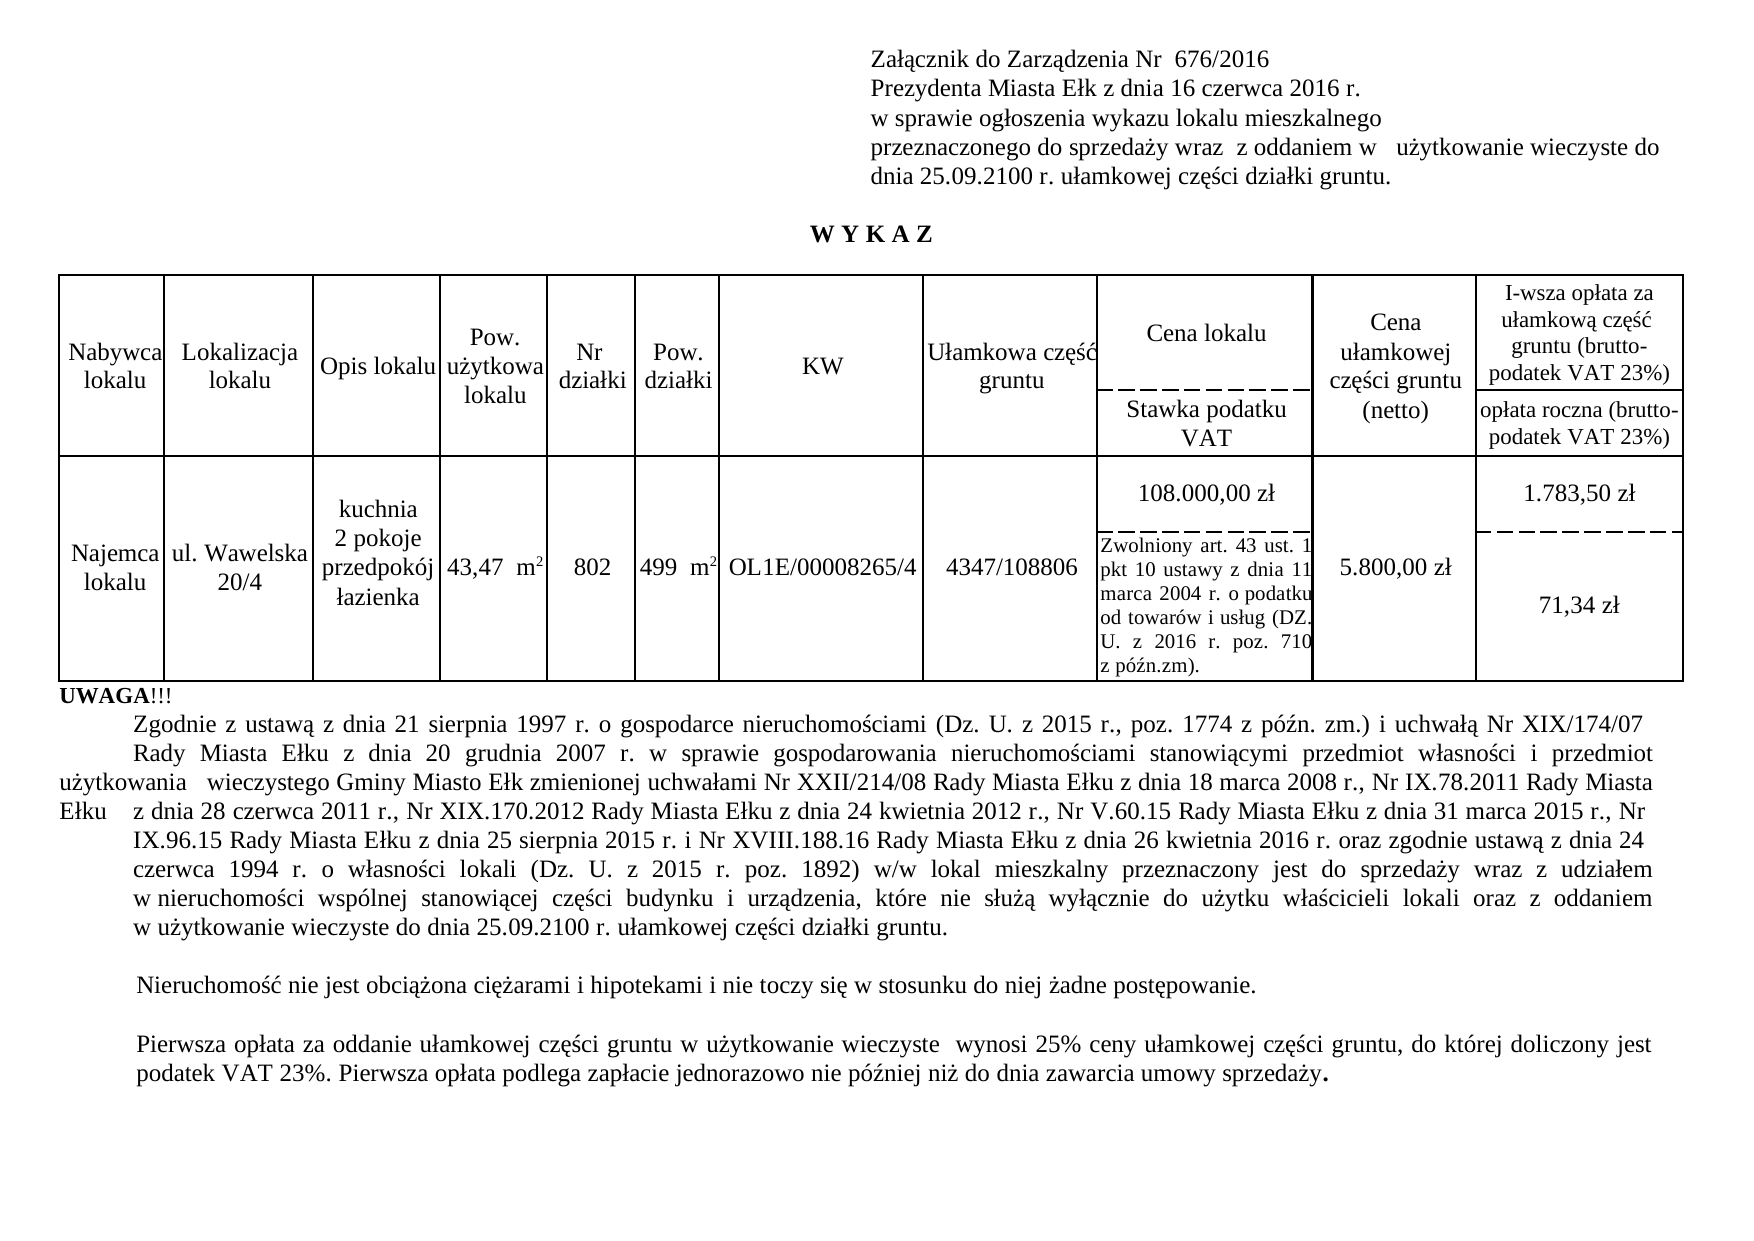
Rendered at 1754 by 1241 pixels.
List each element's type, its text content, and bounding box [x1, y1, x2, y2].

table_cell kuchnia 2 pokoje przedpokój łazienka [314, 457, 439, 680]
table_header Nabywca lokalu [60, 276, 163, 454]
text w sprawie ogłoszenia wykazu lokalu mieszkalnego przeznaczonego do sprzedaży wraz z oddaniem w użytkowanie wieczyste do dnia 25.09.2100 r. ułamkowej części działki gruntu. [870, 102, 1683, 189]
table_cell Zwolniony art. 43 ust. 1 pkt 10 ustawy z dnia 11 marca 2004 r. o podatku od towarów i usług (DZ. U. z 2016 r. poz. 710 z późn.zm). [1098, 531, 1311, 680]
table_cell 499 m2 [636, 457, 718, 680]
table_header Pow. działki [636, 276, 718, 454]
table_cell 71,34 zł [1477, 531, 1682, 680]
table_header Cena ułamkowej części gruntu (netto) [1314, 276, 1475, 454]
table_header Opis lokalu [314, 276, 439, 454]
table_header I-wsza opłata za ułamkową część gruntu (brutto-podatek VAT 23%) [1477, 276, 1682, 388]
text Pierwsza opłata za oddanie ułamkowej części gruntu w użytkowanie wieczyste wynosi 25% ceny ułamkowej części gruntu, do której doliczony jest podatek VAT 23%. Pierwsza opłata podlega zapłacie jednorazowo nie później niż do dnia zawarcia umowy sprzedaży. [136, 1028, 1653, 1087]
table_header Nr działki [548, 276, 634, 454]
text Prezydenta Miasta Ełk z dnia 16 czerwca 2016 r. [797, 73, 1683, 102]
text Zgodnie z ustawą z dnia 21 sierpnia 1997 r. o gospodarce nieruchomościami (Dz. U. z 2015 r., poz. 1774 z późn. zm.) i uchwałą Nr XIX/174/07 Rady Miasta Ełku z dnia 20 grudnia 2007 r. w sprawie gospodarowania nieruchomościami stanowiącymi przedmiot własności i przedmiot użytkowania wieczystego Gminy Miasto Ełk zmienionej uchwałami Nr XXII/214/08 Rady Miasta Ełku z dnia 18 marca 2008 r., Nr IX.78.2011 Rady Miasta Ełku z dnia 28 czerwca 2011 r., Nr XIX.170.2012 Rady Miasta Ełku z dnia 24 kwietnia 2012 r., Nr V.60.15 Rady Miasta Ełku z dnia 31 marca 2015 r., Nr IX.96.15 Rady Miasta Ełku z dnia 25 sierpnia 2015 r. i Nr XVIII.188.16 Rady Miasta Ełku z dnia 26 kwietnia 2016 r. oraz zgodnie ustawą z dnia 24 czerwca 1994 r. o własności lokali (Dz. U. z 2015 r. poz. 1892) w/w lokal mieszkalny przeznaczony jest do sprzedaży wraz z udziałem w nieruchomości wspólnej stanowiącej części budynku i urządzenia, które nie służą wyłącznie do użytku właścicieli lokali oraz z oddaniem w użytkowanie wieczyste do dnia 25.09.2100 r. ułamkowej części działki gruntu. [59, 709, 1654, 941]
text UWAGA!!! [59, 682, 1683, 709]
table_cell opłata roczna (brutto-podatek VAT 23%) [1477, 391, 1682, 454]
table_cell ul. Wawelska 20/4 [165, 457, 312, 680]
table_cell 802 [548, 457, 634, 680]
table_cell 108.000,00 zł [1098, 457, 1311, 531]
table_header Cena lokalu [1098, 276, 1311, 388]
table_header Ułamkowa część gruntu [924, 276, 1096, 454]
table_cell 4347/108806 [924, 457, 1096, 680]
table_header KW [720, 276, 922, 454]
table_cell 5.800,00 zł [1314, 457, 1475, 680]
table_header Lokalizacja lokalu [165, 276, 312, 454]
table_cell OL1E/00008265/4 [720, 457, 922, 680]
subtitle Załącznik do Zarządzenia Nr 676/2016 [870, 44, 1683, 73]
table_header Pow. użytkowa lokalu [441, 276, 546, 454]
text Nieruchomość nie jest obciążona ciężarami i hipotekami i nie toczy się w stosunku do niej żadne postępowanie. [136, 970, 1683, 999]
subtitle W Y K A Z [59, 219, 1683, 248]
table_cell Stawka podatku VAT [1098, 389, 1311, 454]
table_cell Najemca lokalu [60, 457, 163, 680]
table_cell 1.783,50 zł [1477, 457, 1682, 531]
table_cell 43,47 m2 [441, 457, 546, 680]
